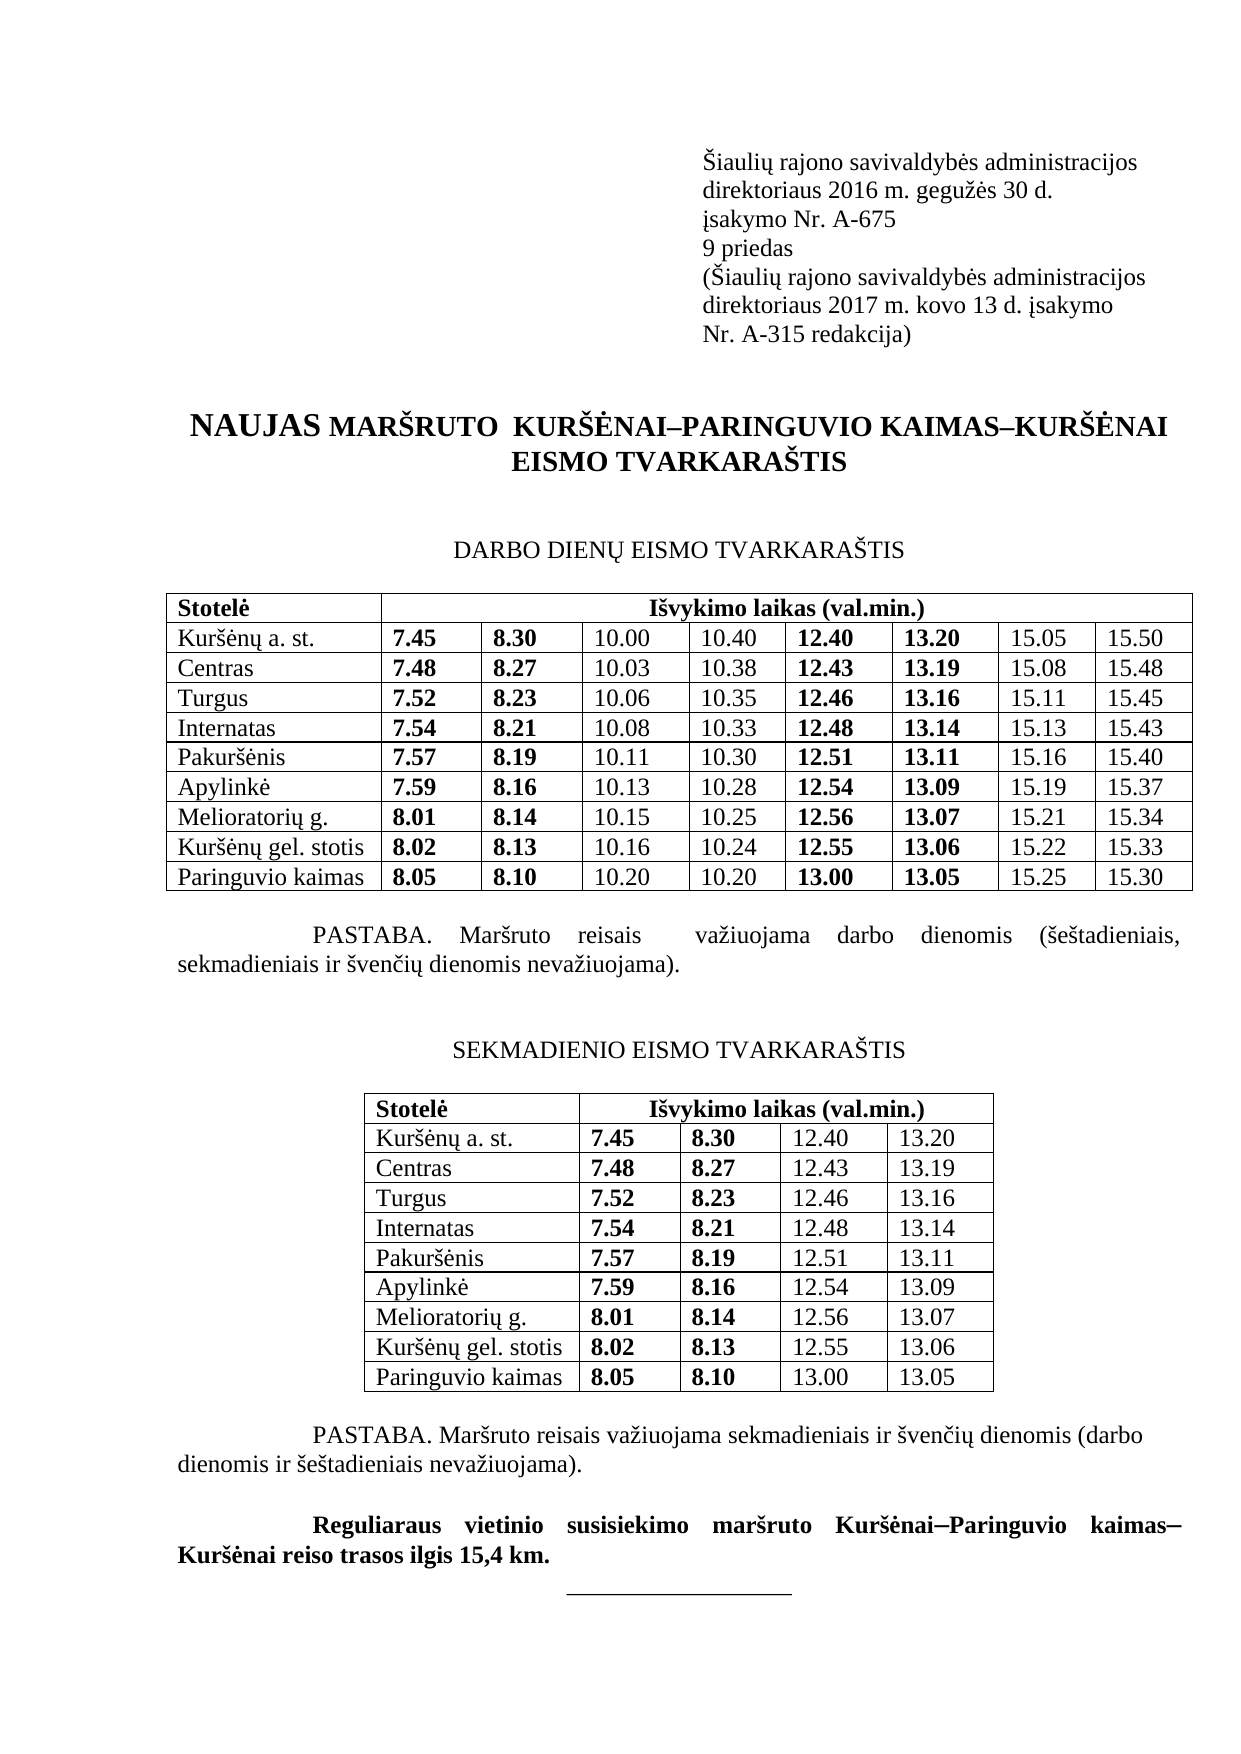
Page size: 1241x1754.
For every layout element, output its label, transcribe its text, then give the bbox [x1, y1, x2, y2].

table_cell 12.46 [781, 1183, 887, 1212]
table_cell 10.06 [583, 683, 689, 712]
text (Šiaulių rajono savivaldybės administracijos [702, 262, 1181, 291]
table_cell 13.20 [888, 1124, 993, 1152]
table_header Išvykimo laikas (val.min.) [580, 1094, 993, 1122]
text PASTABA. Maršruto reisais važiuojama darbo dienomis (šeštadieniais, sekmadieniais ir švenčių dienomis nevažiuojama). [177, 920, 1181, 978]
table_cell 15.21 [999, 802, 1095, 831]
table_cell Pakuršėnis [365, 1243, 579, 1271]
text Nr. A-315 redakcija) [702, 319, 1181, 348]
table_cell 13.05 [888, 1362, 993, 1391]
table_cell Centras [167, 653, 381, 682]
table_header Išvykimo laikas (val.min.) [382, 594, 1192, 622]
table_cell 8.19 [482, 743, 582, 771]
table_cell 10.28 [690, 772, 785, 801]
table_cell 13.09 [888, 1273, 993, 1301]
table_cell 8.02 [382, 832, 481, 861]
table_cell 15.19 [999, 772, 1095, 801]
table_cell 10.35 [690, 683, 785, 712]
table_cell 15.40 [1096, 743, 1192, 771]
text direktoriaus 2017 m. kovo 13 d. įsakymo [702, 291, 1181, 319]
text DARBO DIENŲ EISMO TVARKARAŠTIS [177, 535, 1181, 564]
table_cell 15.34 [1096, 802, 1192, 831]
table_cell 8.27 [681, 1153, 780, 1182]
table_cell 7.48 [382, 653, 481, 682]
table_cell 12.48 [786, 713, 892, 741]
table_cell 8.21 [482, 713, 582, 741]
table_cell 13.16 [888, 1183, 993, 1212]
table_cell 8.13 [681, 1332, 780, 1361]
table_cell 15.16 [999, 743, 1095, 771]
table_cell 10.30 [690, 743, 785, 771]
table_cell 15.13 [999, 713, 1095, 741]
table_cell Centras [365, 1153, 579, 1182]
table_cell 15.33 [1096, 832, 1192, 861]
table_cell 10.03 [583, 653, 689, 682]
table_cell 12.54 [781, 1273, 887, 1301]
table_cell 13.19 [888, 1153, 993, 1182]
table_cell 10.11 [583, 743, 689, 771]
table_cell 13.09 [893, 772, 998, 801]
table_cell 8.05 [382, 862, 481, 890]
table_cell 8.01 [382, 802, 481, 831]
table_cell 12.54 [786, 772, 892, 801]
table_cell 10.25 [690, 802, 785, 831]
table_cell Kuršėnų gel. stotis [167, 832, 381, 861]
table_cell 8.14 [482, 802, 582, 831]
table_cell 13.05 [893, 862, 998, 890]
text Šiaulių rajono savivaldybės administracijos direktoriaus 2016 m. gegužės 30 d. [702, 147, 1181, 204]
table_cell 10.24 [690, 832, 785, 861]
table_cell Kuršėnų a. st. [167, 623, 381, 652]
table_cell Kuršėnų gel. stotis [365, 1332, 579, 1361]
table_cell Turgus [167, 683, 381, 712]
table_cell 12.40 [781, 1124, 887, 1152]
table_cell 13.07 [893, 802, 998, 831]
table_cell 12.56 [786, 802, 892, 831]
table_cell 13.11 [893, 743, 998, 771]
table_header Stotelė [365, 1094, 579, 1122]
table_cell 8.13 [482, 832, 582, 861]
table_cell 8.21 [681, 1213, 780, 1242]
table_cell 8.23 [681, 1183, 780, 1212]
table_cell 12.40 [786, 623, 892, 652]
table_cell 8.05 [580, 1362, 680, 1391]
table_cell 10.13 [583, 772, 689, 801]
table_cell 15.45 [1096, 683, 1192, 712]
table_cell 15.22 [999, 832, 1095, 861]
table_cell 12.48 [781, 1213, 887, 1242]
table_cell Apylinkė [167, 772, 381, 801]
text Reguliaraus vietinio susisiekimo maršruto Kuršėnai–Paringuvio kaimas–Kuršėnai reiso trasos ilgis 15,4 km. [177, 1507, 1181, 1569]
table_cell 13.00 [781, 1362, 887, 1391]
table_cell 10.16 [583, 832, 689, 861]
table_cell 15.48 [1096, 653, 1192, 682]
table_cell 13.19 [893, 653, 998, 682]
table_cell 15.08 [999, 653, 1095, 682]
table_cell 13.14 [893, 713, 998, 741]
table_cell 8.27 [482, 653, 582, 682]
table_cell 8.30 [681, 1124, 780, 1152]
table_cell 7.59 [580, 1273, 680, 1301]
table_cell 12.51 [781, 1243, 887, 1271]
table_cell Paringuvio kaimas [167, 862, 381, 890]
table_cell Kuršėnų a. st. [365, 1124, 579, 1152]
table_cell 10.20 [583, 862, 689, 890]
table_cell 10.40 [690, 623, 785, 652]
table_cell 7.48 [580, 1153, 680, 1182]
table_cell 12.43 [786, 653, 892, 682]
text PASTABA. Maršruto reisais važiuojama sekmadieniais ir švenčių dienomis (darbo dienomis ir šeštadieniais nevažiuojama). [177, 1420, 1181, 1478]
table_cell Paringuvio kaimas [365, 1362, 579, 1391]
table_cell 13.11 [888, 1243, 993, 1271]
text NAUJAS MARŠRUTO KURŠĖNAI–PARINGUVIO KAIMAS–KURŠĖNAI [177, 406, 1181, 444]
table_cell 10.33 [690, 713, 785, 741]
table_cell 8.23 [482, 683, 582, 712]
table_cell Pakuršėnis [167, 743, 381, 771]
table_cell 8.19 [681, 1243, 780, 1271]
text EISMO TVARKARAŠTIS [177, 444, 1181, 477]
table_cell 13.16 [893, 683, 998, 712]
table_cell 7.54 [382, 713, 481, 741]
table_cell 15.37 [1096, 772, 1192, 801]
table_cell 7.52 [382, 683, 481, 712]
table_cell Melioratorių g. [167, 802, 381, 831]
table_cell 10.15 [583, 802, 689, 831]
table_cell 10.20 [690, 862, 785, 890]
table_cell 7.45 [580, 1124, 680, 1152]
table_cell 8.16 [681, 1273, 780, 1301]
table_cell Internatas [167, 713, 381, 741]
table_cell Apylinkė [365, 1273, 579, 1301]
table_cell Melioratorių g. [365, 1302, 579, 1331]
table_cell 8.10 [482, 862, 582, 890]
table_cell 7.57 [382, 743, 481, 771]
table_cell 13.06 [893, 832, 998, 861]
table_cell 10.08 [583, 713, 689, 741]
table_cell Internatas [365, 1213, 579, 1242]
table_cell 8.14 [681, 1302, 780, 1331]
table_cell 15.30 [1096, 862, 1192, 890]
table_cell 12.43 [781, 1153, 887, 1182]
table_cell 8.01 [580, 1302, 680, 1331]
table_cell 7.45 [382, 623, 481, 652]
table_cell 7.59 [382, 772, 481, 801]
table_cell 15.11 [999, 683, 1095, 712]
table_cell 12.55 [781, 1332, 887, 1361]
table_cell 15.25 [999, 862, 1095, 890]
table_cell 12.46 [786, 683, 892, 712]
table_cell 8.10 [681, 1362, 780, 1391]
table_cell 10.38 [690, 653, 785, 682]
table_cell 12.56 [781, 1302, 887, 1331]
table_cell 15.43 [1096, 713, 1192, 741]
table_cell 7.52 [580, 1183, 680, 1212]
table_cell 7.57 [580, 1243, 680, 1271]
table_cell 7.54 [580, 1213, 680, 1242]
table_header Stotelė [167, 594, 381, 622]
table_cell 15.50 [1096, 623, 1192, 652]
table_cell 13.06 [888, 1332, 993, 1361]
table_cell 15.05 [999, 623, 1095, 652]
table_cell 8.16 [482, 772, 582, 801]
table_cell 8.30 [482, 623, 582, 652]
table_cell 13.14 [888, 1213, 993, 1242]
table_cell 13.00 [786, 862, 892, 890]
text įsakymo Nr. A-675 [702, 204, 1181, 233]
table_cell 10.00 [583, 623, 689, 652]
text __________________ [177, 1569, 1181, 1598]
table_cell 12.51 [786, 743, 892, 771]
table_cell Turgus [365, 1183, 579, 1212]
table_cell 12.55 [786, 832, 892, 861]
text SEKMADIENIO EISMO TVARKARAŠTIS [177, 1035, 1181, 1064]
table_cell 13.07 [888, 1302, 993, 1331]
text 9 priedas [702, 233, 1181, 262]
table_cell 13.20 [893, 623, 998, 652]
table_cell 8.02 [580, 1332, 680, 1361]
